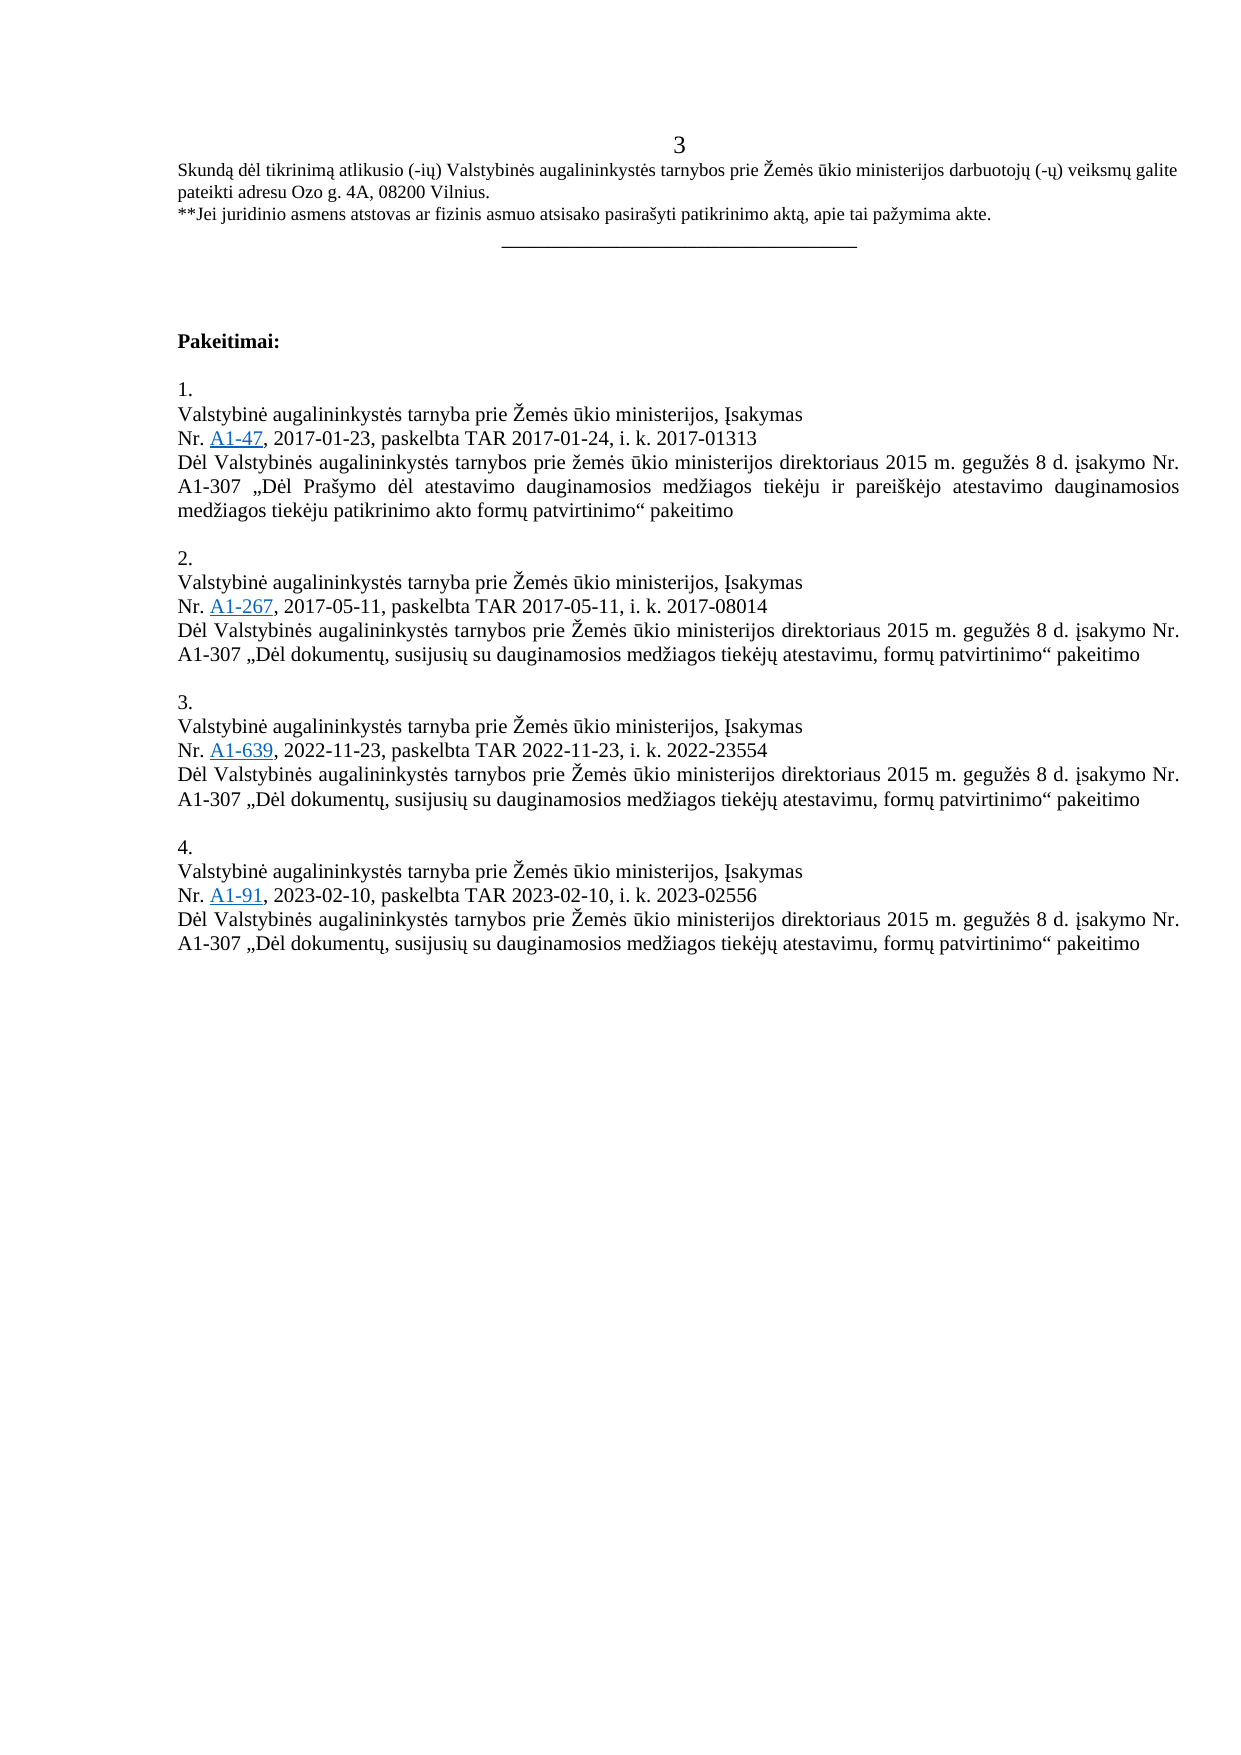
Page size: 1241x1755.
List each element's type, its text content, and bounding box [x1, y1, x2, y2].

text Valstybinė augalininkystės tarnyba prie Žemės ūkio ministerijos, Įsakymas [177, 714, 1181, 738]
text Dėl Valstybinės augalininkystės tarnybos prie Žemės ūkio ministerijos direktoriaus 2015 m. gegužės 8 d. įsakymo Nr. A1-307 „Dėl dokumentų, susijusių su dauginamosios medžiagos tiekėjų atestavimu, formų patvirtinimo“ pakeitimo [177, 618, 1181, 666]
text Dėl Valstybinės augalininkystės tarnybos prie Žemės ūkio ministerijos direktoriaus 2015 m. gegužės 8 d. įsakymo Nr. A1-307 „Dėl dokumentų, susijusių su dauginamosios medžiagos tiekėjų atestavimu, formų patvirtinimo“ pakeitimo [177, 907, 1181, 955]
text 4. [177, 834, 1181, 859]
text **Jei juridinio asmens atstovas ar fizinis asmuo atsisako pasirašyti patikrinimo aktą, apie tai pažymima akte. [177, 202, 1181, 224]
text _______________________________ [177, 224, 1181, 250]
text Dėl Valstybinės augalininkystės tarnybos prie Žemės ūkio ministerijos direktoriaus 2015 m. gegužės 8 d. įsakymo Nr. A1-307 „Dėl dokumentų, susijusių su dauginamosios medžiagos tiekėjų atestavimu, formų patvirtinimo“ pakeitimo [177, 762, 1181, 811]
text Nr. A1-47, 2017-01-23, paskelbta TAR 2017-01-24, i. k. 2017-01313 [177, 426, 1181, 449]
text 2. [177, 546, 1181, 570]
text Valstybinė augalininkystės tarnyba prie Žemės ūkio ministerijos, Įsakymas [177, 401, 1181, 426]
text Skundą dėl tikrinimą atlikusio (-ių) Valstybinės augalininkystės tarnybos prie Žemės ūkio ministerijos darbuotojų (-ų) veiksmų galite pateikti adresu Ozo g. 4A, 08200 Vilnius. [177, 159, 1181, 202]
text Valstybinė augalininkystės tarnyba prie Žemės ūkio ministerijos, Įsakymas [177, 859, 1181, 883]
text Dėl Valstybinės augalininkystės tarnybos prie žemės ūkio ministerijos direktoriaus 2015 m. gegužės 8 d. įsakymo Nr. A1-307 „Dėl Prašymo dėl atestavimo dauginamosios medžiagos tiekėju ir pareiškėjo atestavimo dauginamosios medžiagos tiekėju patikrinimo akto formų patvirtinimo“ pakeitimo [177, 449, 1181, 522]
text 1. [177, 377, 1181, 401]
text Nr. A1-91, 2023-02-10, paskelbta TAR 2023-02-10, i. k. 2023-02556 [177, 883, 1181, 907]
text 3. [177, 690, 1181, 714]
text Nr. A1-267, 2017-05-11, paskelbta TAR 2017-05-11, i. k. 2017-08014 [177, 594, 1181, 618]
text Nr. A1-639, 2022-11-23, paskelbta TAR 2022-11-23, i. k. 2022-23554 [177, 738, 1181, 762]
text Valstybinė augalininkystės tarnyba prie Žemės ūkio ministerijos, Įsakymas [177, 570, 1181, 594]
text Pakeitimai: [177, 329, 1181, 353]
